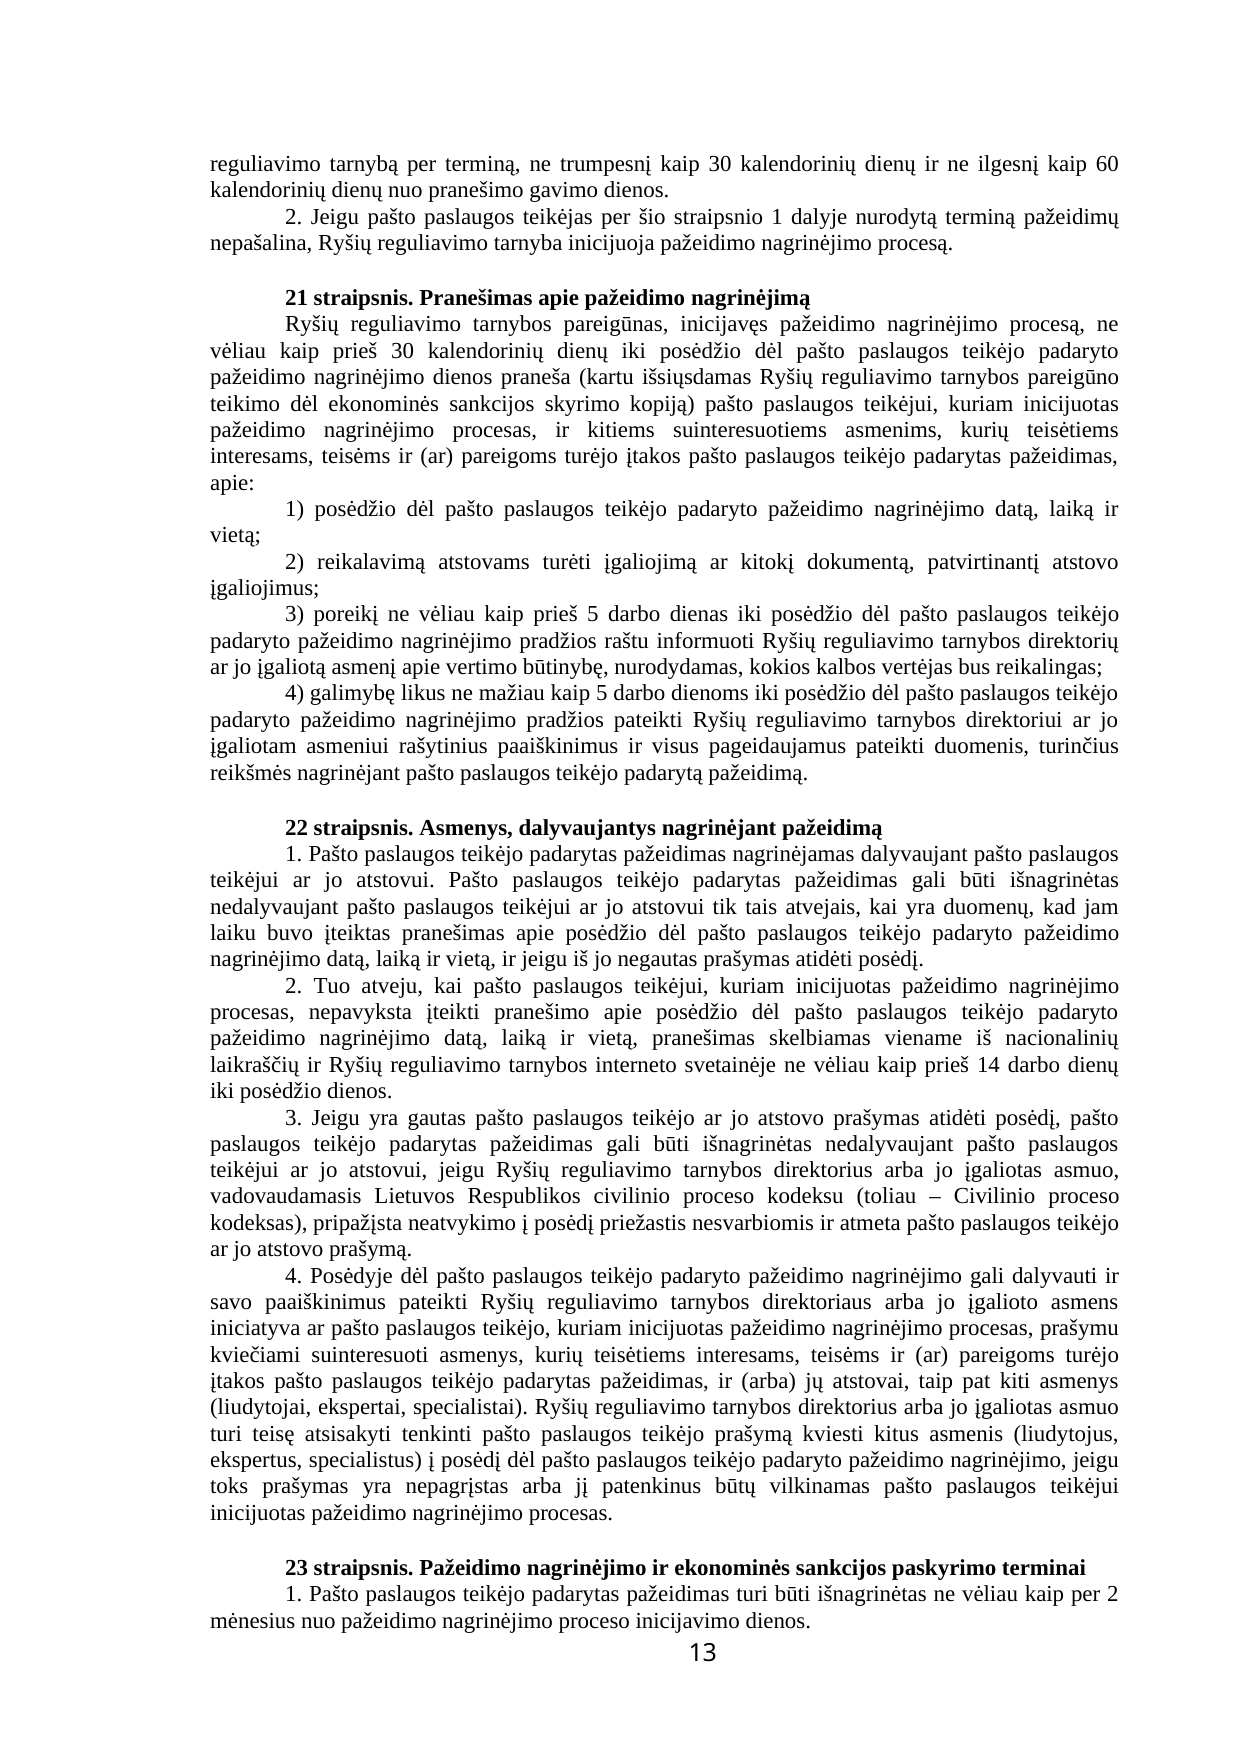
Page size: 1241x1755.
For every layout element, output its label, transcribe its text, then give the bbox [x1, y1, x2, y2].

text 1. Pašto paslaugos teikėjo padarytas pažeidimas turi būti išnagrinėtas ne vėliau kaip per 2 mėnesius nuo pažeidimo nagrinėjimo proceso inicijavimo dienos. [210, 1580, 1120, 1633]
text 1. Pašto paslaugos teikėjo padarytas pažeidimas nagrinėjamas dalyvaujant pašto paslaugos teikėjui ar jo atstovui. Pašto paslaugos teikėjo padarytas pažeidimas gali būti išnagrinėtas nedalyvaujant pašto paslaugos teikėjui ar jo atstovui tik tais atvejais, kai yra duomenų, kad jam laiku buvo įteiktas pranešimas apie posėdžio dėl pašto paslaugos teikėjo padaryto pažeidimo nagrinėjimo datą, laiką ir vietą, ir jeigu iš jo negautas prašymas atidėti posėdį. [210, 840, 1120, 972]
text 23 straipsnis. Pažeidimo nagrinėjimo ir ekonominės sankcijos paskyrimo terminai [285, 1554, 1120, 1580]
text 2. Tuo atveju, kai pašto paslaugos teikėjui, kuriam inicijuotas pažeidimo nagrinėjimo procesas, nepavyksta įteikti pranešimo apie posėdžio dėl pašto paslaugos teikėjo padaryto pažeidimo nagrinėjimo datą, laiką ir vietą, pranešimas skelbiamas viename iš nacionalinių laikraščių ir Ryšių reguliavimo tarnybos interneto svetainėje ne vėliau kaip prieš 14 darbo dienų iki posėdžio dienos. [210, 972, 1120, 1103]
text 22 straipsnis. Asmenys, dalyvaujantys nagrinėjant pažeidimą [210, 814, 1120, 840]
text 3) poreikį ne vėliau kaip prieš 5 darbo dienas iki posėdžio dėl pašto paslaugos teikėjo padaryto pažeidimo nagrinėjimo pradžios raštu informuoti Ryšių reguliavimo tarnybos direktorių ar jo įgaliotą asmenį apie vertimo būtinybę, nurodydamas, kokios kalbos vertėjas bus reikalingas; [210, 600, 1120, 679]
text 2) reikalavimą atstovams turėti įgaliojimą ar kitokį dokumentą, patvirtinantį atstovo įgaliojimus; [210, 548, 1120, 600]
text 2. Jeigu pašto paslaugos teikėjas per šio straipsnio 1 dalyje nurodytą terminą pažeidimų nepašalina, Ryšių reguliavimo tarnyba inicijuoja pažeidimo nagrinėjimo procesą. [210, 203, 1120, 255]
text Ryšių reguliavimo tarnybos pareigūnas, inicijavęs pažeidimo nagrinėjimo procesą, ne vėliau kaip prieš 30 kalendorinių dienų iki posėdžio dėl pašto paslaugos teikėjo padaryto pažeidimo nagrinėjimo dienos praneša (kartu išsiųsdamas Ryšių reguliavimo tarnybos pareigūno teikimo dėl ekonominės sankcijos skyrimo kopiją) pašto paslaugos teikėjui, kuriam inicijuotas pažeidimo nagrinėjimo procesas, ir kitiems suinteresuotiems asmenims, kurių teisėtiems interesams, teisėms ir (ar) pareigoms turėjo įtakos pašto paslaugos teikėjo padarytas pažeidimas, apie: [210, 311, 1120, 495]
text 4) galimybę likus ne mažiau kaip 5 darbo dienoms iki posėdžio dėl pašto paslaugos teikėjo padaryto pažeidimo nagrinėjimo pradžios pateikti Ryšių reguliavimo tarnybos direktoriui ar jo įgaliotam asmeniui rašytinius paaiškinimus ir visus pageidaujamus pateikti duomenis, turinčius reikšmės nagrinėjant pašto paslaugos teikėjo padarytą pažeidimą. [210, 679, 1120, 785]
text reguliavimo tarnybą per terminą, ne trumpesnį kaip 30 kalendorinių dienų ir ne ilgesnį kaip 60 kalendorinių dienų nuo pranešimo gavimo dienos. [210, 150, 1120, 203]
text 4. Posėdyje dėl pašto paslaugos teikėjo padaryto pažeidimo nagrinėjimo gali dalyvauti ir savo paaiškinimus pateikti Ryšių reguliavimo tarnybos direktoriaus arba jo įgalioto asmens iniciatyva ar pašto paslaugos teikėjo, kuriam inicijuotas pažeidimo nagrinėjimo procesas, prašymu kviečiami suinteresuoti asmenys, kurių teisėtiems interesams, teisėms ir (ar) pareigoms turėjo įtakos pašto paslaugos teikėjo padarytas pažeidimas, ir (arba) jų atstovai, taip pat kiti asmenys (liudytojai, ekspertai, specialistai). Ryšių reguliavimo tarnybos direktorius arba jo įgaliotas asmuo turi teisę atsisakyti tenkinti pašto paslaugos teikėjo prašymą kviesti kitus asmenis (liudytojus, ekspertus, specialistus) į posėdį dėl pašto paslaugos teikėjo padaryto pažeidimo nagrinėjimo, jeigu toks prašymas yra nepagrįstas arba jį patenkinus būtų vilkinamas pašto paslaugos teikėjui inicijuotas pažeidimo nagrinėjimo procesas. [210, 1262, 1120, 1525]
text 3. Jeigu yra gautas pašto paslaugos teikėjo ar jo atstovo prašymas atidėti posėdį, pašto paslaugos teikėjo padarytas pažeidimas gali būti išnagrinėtas nedalyvaujant pašto paslaugos teikėjui ar jo atstovui, jeigu Ryšių reguliavimo tarnybos direktorius arba jo įgaliotas asmuo, vadovaudamasis Lietuvos Respublikos civilinio proceso kodeksu (toliau – Civilinio proceso kodeksas), pripažįsta neatvykimo į posėdį priežastis nesvarbiomis ir atmeta pašto paslaugos teikėjo ar jo atstovo prašymą. [210, 1103, 1120, 1262]
text 21 straipsnis. Pranešimas apie pažeidimo nagrinėjimą [210, 284, 1120, 311]
text 1) posėdžio dėl pašto paslaugos teikėjo padaryto pažeidimo nagrinėjimo datą, laiką ir vietą; [210, 495, 1120, 548]
